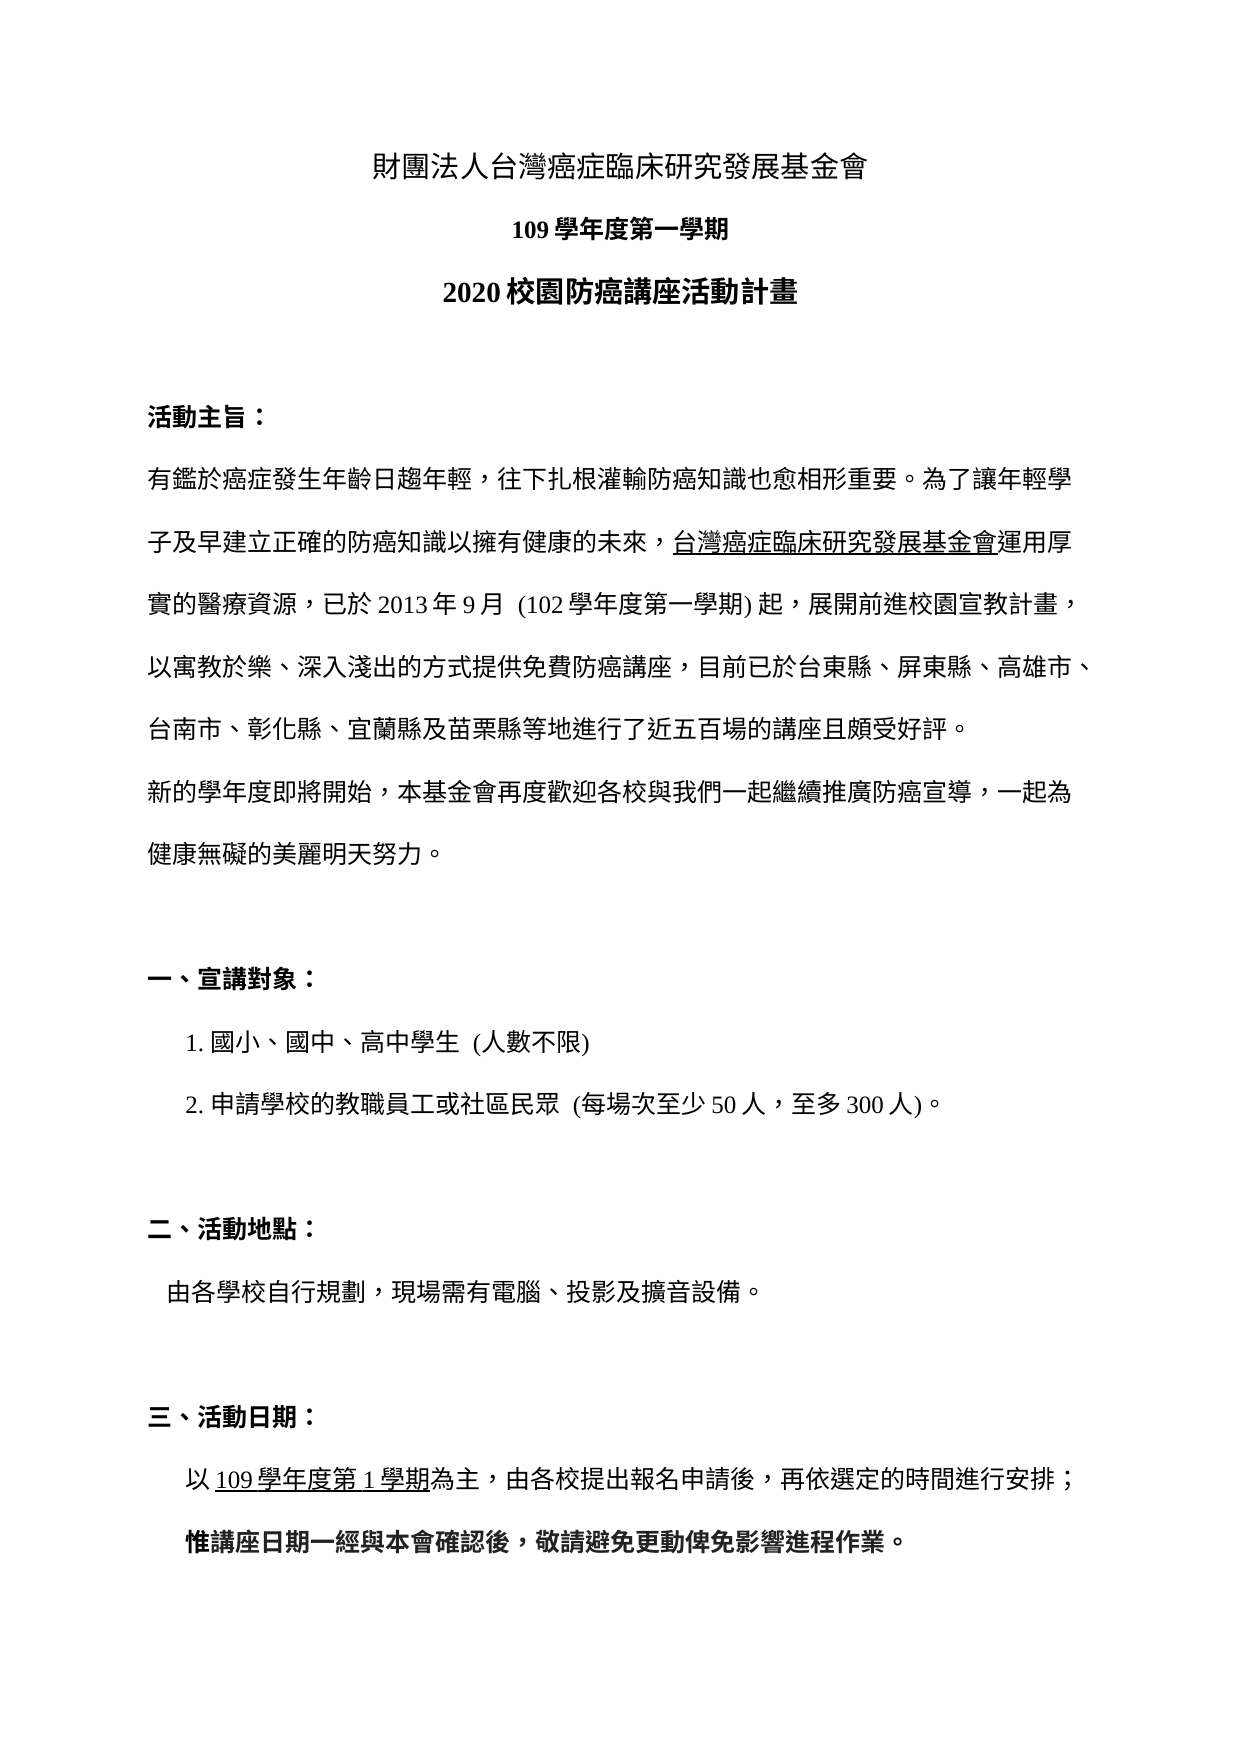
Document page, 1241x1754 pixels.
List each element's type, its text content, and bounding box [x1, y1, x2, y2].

text 一、宣講對象： [148, 936, 1092, 998]
text 由各學校自行規劃，現場需有電腦、投影及擴音設備。 [148, 1248, 1092, 1373]
text 1. 國小、國中、高中學生 (人數不限) [185, 998, 1092, 1061]
text 財團法人台灣癌症臨床研究發展基金會 [148, 144, 1092, 186]
text 二、活動地點： [148, 1186, 1092, 1248]
text 有鑑於癌症發生年齡日趨年輕，往下扎根灌輸防癌知識也愈相形重要。為了讓年輕學子及早建立正確的防癌知識以擁有健康的未來，台灣癌症臨床研究發展基金會運用厚實的醫療資源，已於2013年9月 (102學年度第一學期) 起，展開前進校園宣教計畫，以寓教於樂、深入淺出的方式提供免費防癌講座，目前已於台東縣、屏東縣、高雄市、台南市、彰化縣、宜蘭縣及苗栗縣等地進行了近五百場的講座且頗受好評。 [148, 436, 1092, 748]
text 109學年度第一學期 [148, 186, 1092, 248]
text 活動主旨： [148, 373, 1092, 436]
text 以109學年度第1學期為主，由各校提出報名申請後，再依選定的時間進行安排；惟講座日期一經與本會確認後，敬請避免更動俾免影響進程作業。 [185, 1436, 1092, 1561]
text 2020校園防癌講座活動計畫 [148, 248, 1092, 311]
text 2. 申請學校的教職員工或社區民眾 (每場次至少50人，至多300人)。 [185, 1061, 1092, 1123]
text 新的學年度即將開始，本基金會再度歡迎各校與我們一起繼續推廣防癌宣導，一起為健康無礙的美麗明天努力。 [148, 748, 1092, 873]
text 三、活動日期： [148, 1373, 1092, 1436]
